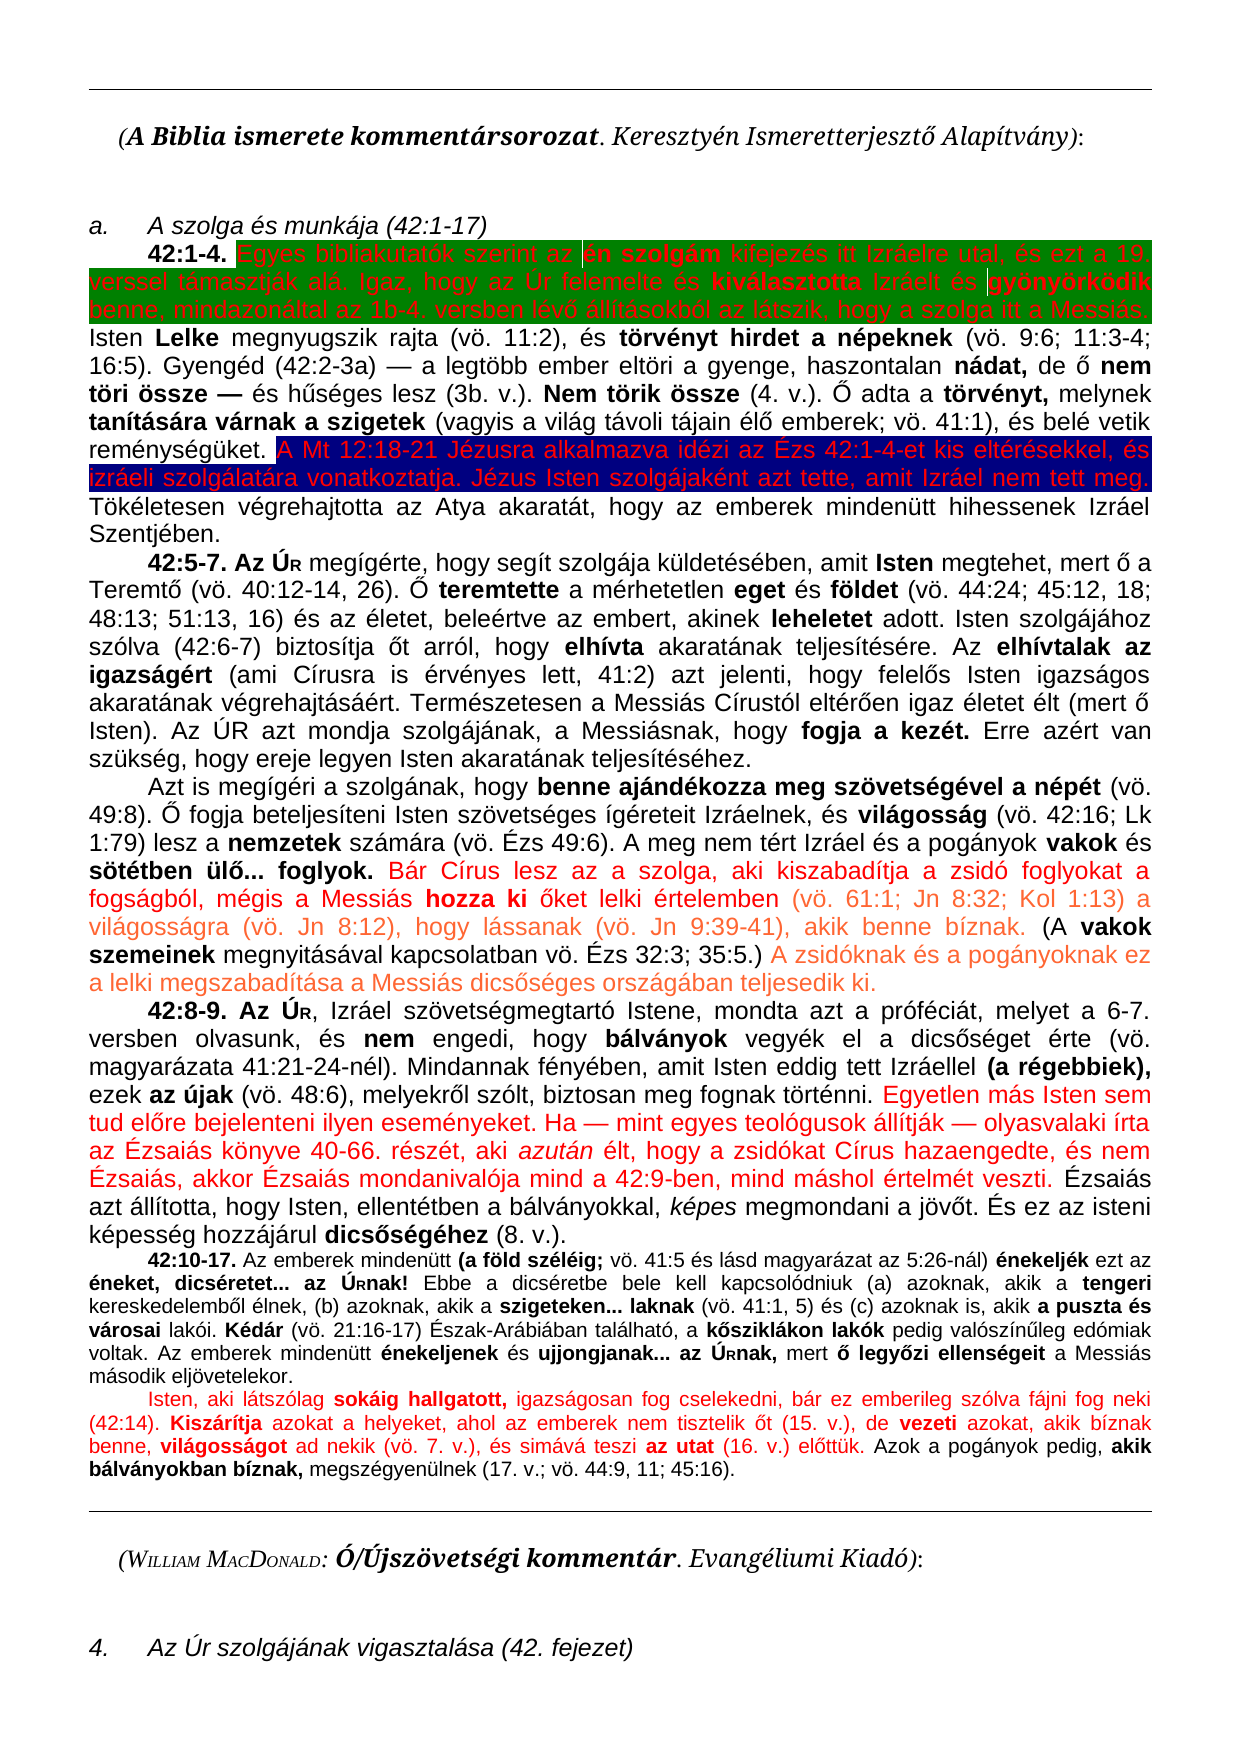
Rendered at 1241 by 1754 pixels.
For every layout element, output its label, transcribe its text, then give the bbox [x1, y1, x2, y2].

text Isten, aki látszólag sokáig hallgatott, igazságosan fog cselekedni, bár ez emberileg szólva fájni fog neki (42:14). Kiszárítja azokat a helyeket, ahol az emberek nem tisztelik őt (15. v.), de vezeti azokat, akik bíznak benne, világosságot ad nekik (vö. 7. v.), és simává teszi az utat (16. v.) előttük. Azok a pogányok pedig, akik bálványokban bíznak, megszégyenülnek (17. v.; vö. 44:9, 11; 45:16). [88, 1388, 1152, 1481]
text (A Biblia ismerete kommentársorozat. Keresztyén Ismeretterjesztő Alapítvány): [88, 90, 1152, 182]
text 42:8-9. Az Úr, Izráel szövetségmegtartó Istene, mondta azt a próféciát, melyet a 6-7. versben olvasunk, és nem engedi, hogy bálványok vegyék el a dicsőséget érte (vö. magyarázata 41:21-24-nél). Mindannak fényében, amit Isten eddig tett Izráellel (a régebbiek), ezek az újak (vö. 48:6), melyekről szólt, biztosan meg fognak történni. Egyetlen más Isten sem tud előre bejelenteni ilyen eseményeket. Ha — mint egyes teológusok állítják — olyasvalaki írta az Ézsaiás könyve 40-66. részét, aki azután élt, hogy a zsidókat Círus hazaengedte, és nem Ézsaiás, akkor Ézsaiás mondanivalója mind a 42:9-ben, mind máshol értelmét veszti. Ézsaiás azt állította, hogy Isten, ellentétben a bálványokkal, képes megmondani a jövőt. És ez az isteni képesség hozzájárul dicsőségéhez (8. v.). [88, 997, 1152, 1249]
text 42:10-17. Az emberek mindenütt (a föld széléig; vö. 41:5 és lásd magyarázat az 5:26-nál) énekeljék ezt az éneket, dicséretet... az Úrnak! Ebbe a dicséretbe bele kell kapcsolódniuk (a) azoknak, akik a tengeri kereskedelemből élnek, (b) azoknak, akik a szigeteken... laknak (vö. 41:1, 5) és (c) azoknak is, akik a puszta és városai lakói. Kédár (vö. 21:16-17) Észak-Arábiában található, a kősziklákon lakók pedig valószínűleg edómiak voltak. Az emberek mindenütt énekeljenek és ujjongjanak... az Úrnak, mert ő legyőzi ellenségeit a Messiás második eljövetelekor. [88, 1249, 1152, 1388]
text (William MacDonald: Ó/Újszövetségi kommentár. Evangéliumi Kiadó): [88, 1512, 1152, 1604]
text 42:5-7. Az Úr megígérte, hogy segít szolgája küldetésében, amit Isten megtehet, mert ő a Teremtő (vö. 40:12-14, 26). Ő teremtette a mérhetetlen eget és földet (vö. 44:24; 45:12, 18; 48:13; 51:13, 16) és az életet, beleértve az embert, akinek leheletet adott. Isten szolgájához szólva (42:6-7) biztosítja őt arról, hogy elhívta akaratának teljesítésére. Az elhívtalak az igazságért (ami Círusra is érvényes lett, 41:2) azt jelenti, hogy felelős Isten igazságos akaratának végrehajtásáért. Természetesen a Messiás Círustól eltérően igaz életet élt (mert ő Isten). Az ÚR azt mondja szolgájának, a Messiásnak, hogy fogja a kezét. Erre azért van szükség, hogy ereje legyen Isten akaratának teljesítéséhez. [88, 548, 1152, 772]
text 42:1-4. Egyes bibliakutatók szerint az én szolgám kifejezés itt Izráelre utal, és ezt a 19. verssel támasztják alá. Igaz, hogy az Úr felemelte és kiválasztotta Izráelt és gyönyörködik benne, mindazonáltal az 1b-4. versben lévő állításokból az látszik, hogy a szolga itt a Messiás. Isten Lelke megnyugszik rajta (vö. 11:2), és törvényt hirdet a népeknek (vö. 9:6; 11:3-4; 16:5). Gyengéd (42:2-3a) — a legtöbb ember eltöri a gyenge, haszontalan nádat, de ő nem töri össze — és hűséges lesz (3b. v.). Nem törik össze (4. v.). Ő adta a törvényt, melynek tanítására várnak a szigetek (vagyis a világ távoli tájain élő emberek; vö. 41:1), és belé vetik reménységüket. A Mt 12:18-21 Jézusra alkalmazva idézi az Ézs 42:1-4-et kis eltérésekkel, és izráeli szolgálatára vonatkoztatja. Jézus Isten szolgájaként azt tette, amit Izráel nem tett meg. Tökéletesen végrehajtotta az Atya akaratát, hogy az emberek mindenütt hihessenek Izráel Szentjében. [88, 240, 1152, 548]
text a. A szolga és munkája (42:1-17) [88, 212, 1152, 240]
text 4. Az Úr szolgájának vigasztalása (42. fejezet) [88, 1634, 1152, 1662]
text Azt is megígéri a szolgának, hogy benne ajándékozza meg szövetségével a népét (vö. 49:8). Ő fogja beteljesíteni Isten szövetséges ígéreteit Izráelnek, és világosság (vö. 42:16; Lk 1:79) lesz a nemzetek számára (vö. Ézs 49:6). A meg nem tért Izráel és a pogányok vakok és sötétben ülő... foglyok. Bár Círus lesz az a szolga, aki kiszabadítja a zsidó foglyokat a fogságból, mégis a Messiás hozza ki őket lelki értelemben (vö. 61:1; Jn 8:32; Kol 1:13) a világosságra (vö. Jn 8:12), hogy lássanak (vö. Jn 9:39-41), akik benne bíznak. (A vakok szemeinek megnyitásával kapcsolatban vö. Ézs 32:3; 35:5.) A zsidóknak és a pogányoknak ez a lelki megszabadítása a Messiás dicsőséges országában teljesedik ki. [88, 772, 1152, 997]
